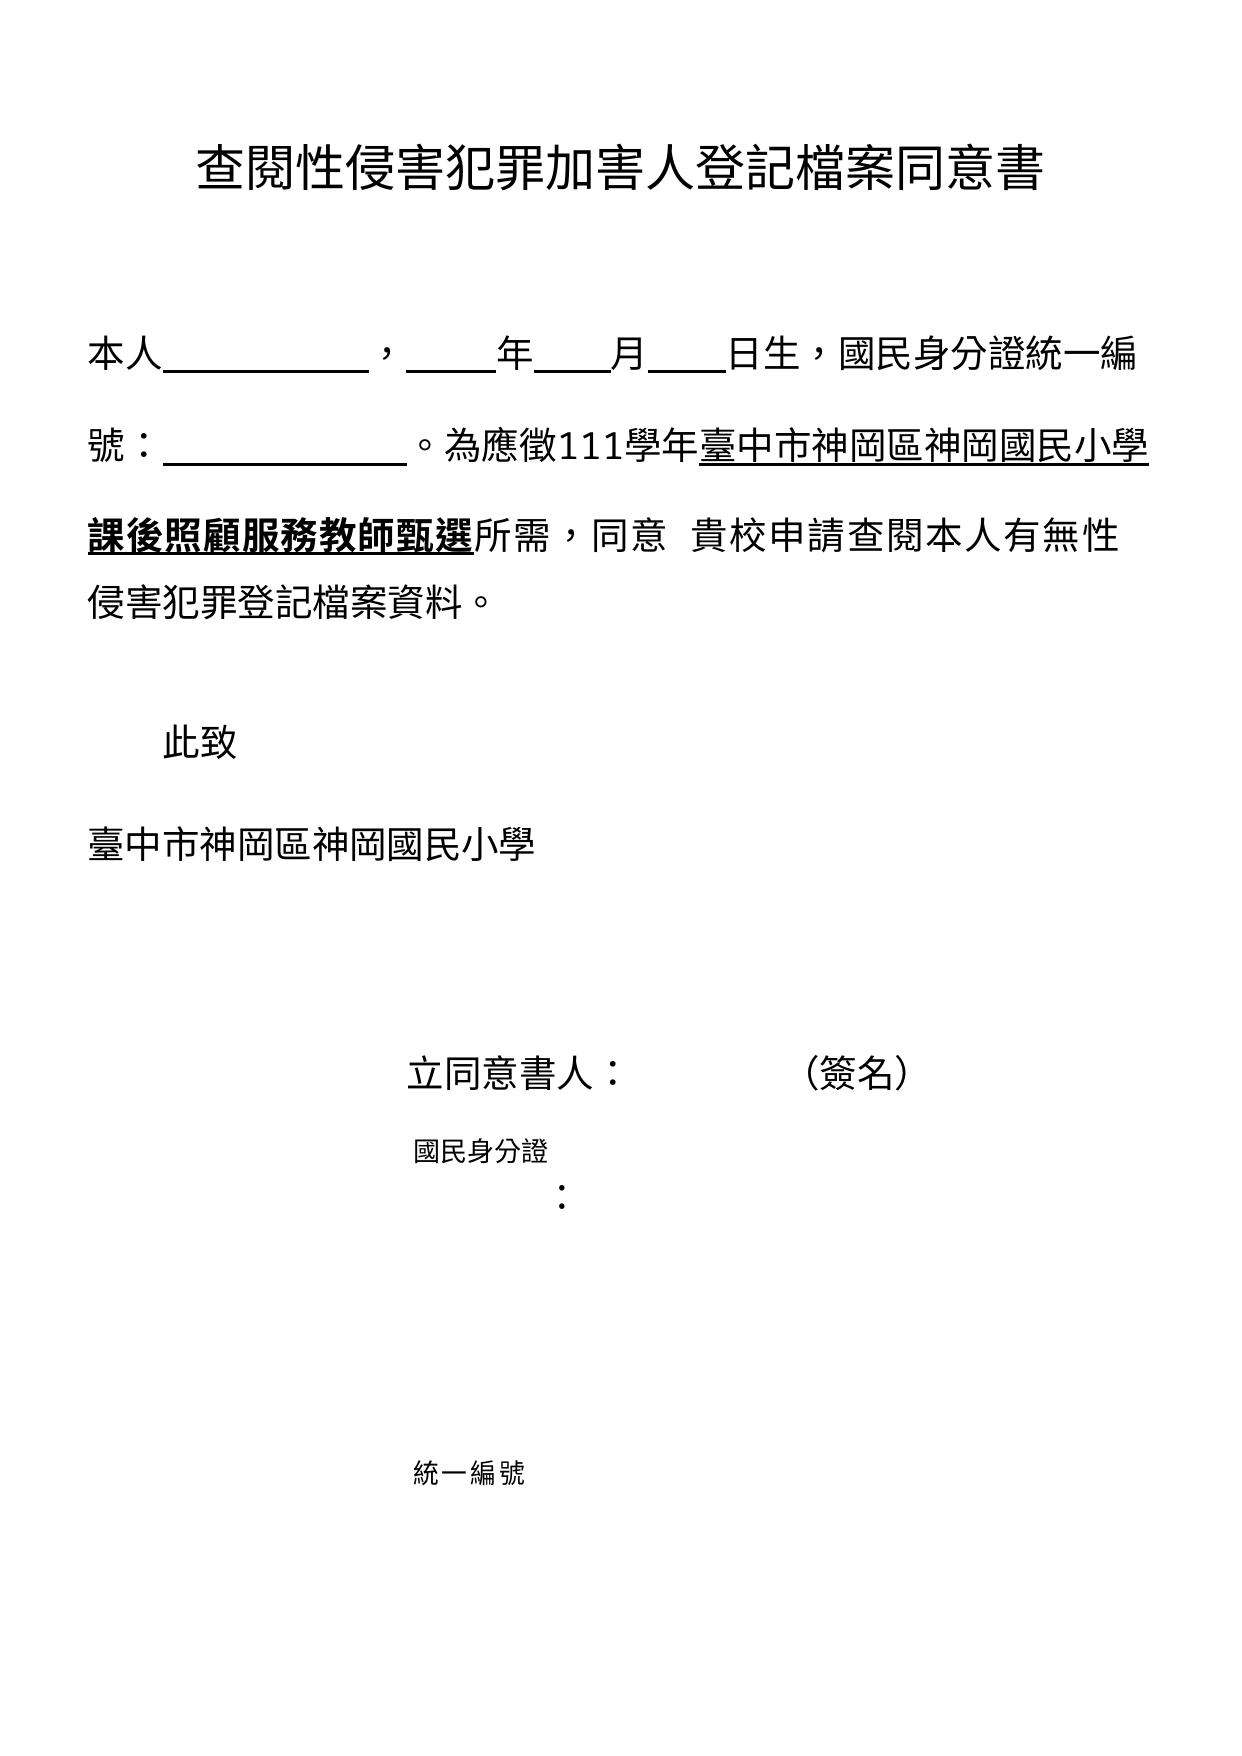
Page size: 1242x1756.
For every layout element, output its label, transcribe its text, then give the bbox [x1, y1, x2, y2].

text 號： 。為應徵111學年臺中市神岡區神岡國民小學 [87, 416, 1150, 471]
text 臺中市神岡區神岡國民小學 [87, 815, 1150, 869]
text 國民身分證 統一編號 ： [413, 1129, 583, 1494]
subtitle 此致 [162, 713, 1150, 767]
subtitle 立同意書人： （簽名） [406, 1044, 1150, 1098]
subtitle 本人 ， 年 月 日生，國民身分證統一編 [87, 323, 1150, 378]
text 查閱性侵害犯罪加害人登記檔案同意書 [196, 137, 1150, 199]
text 課後照顧服務教師甄選所需，同意 貴校申請查閱本人有無性侵害犯罪登記檔案資料。 [87, 506, 1129, 628]
